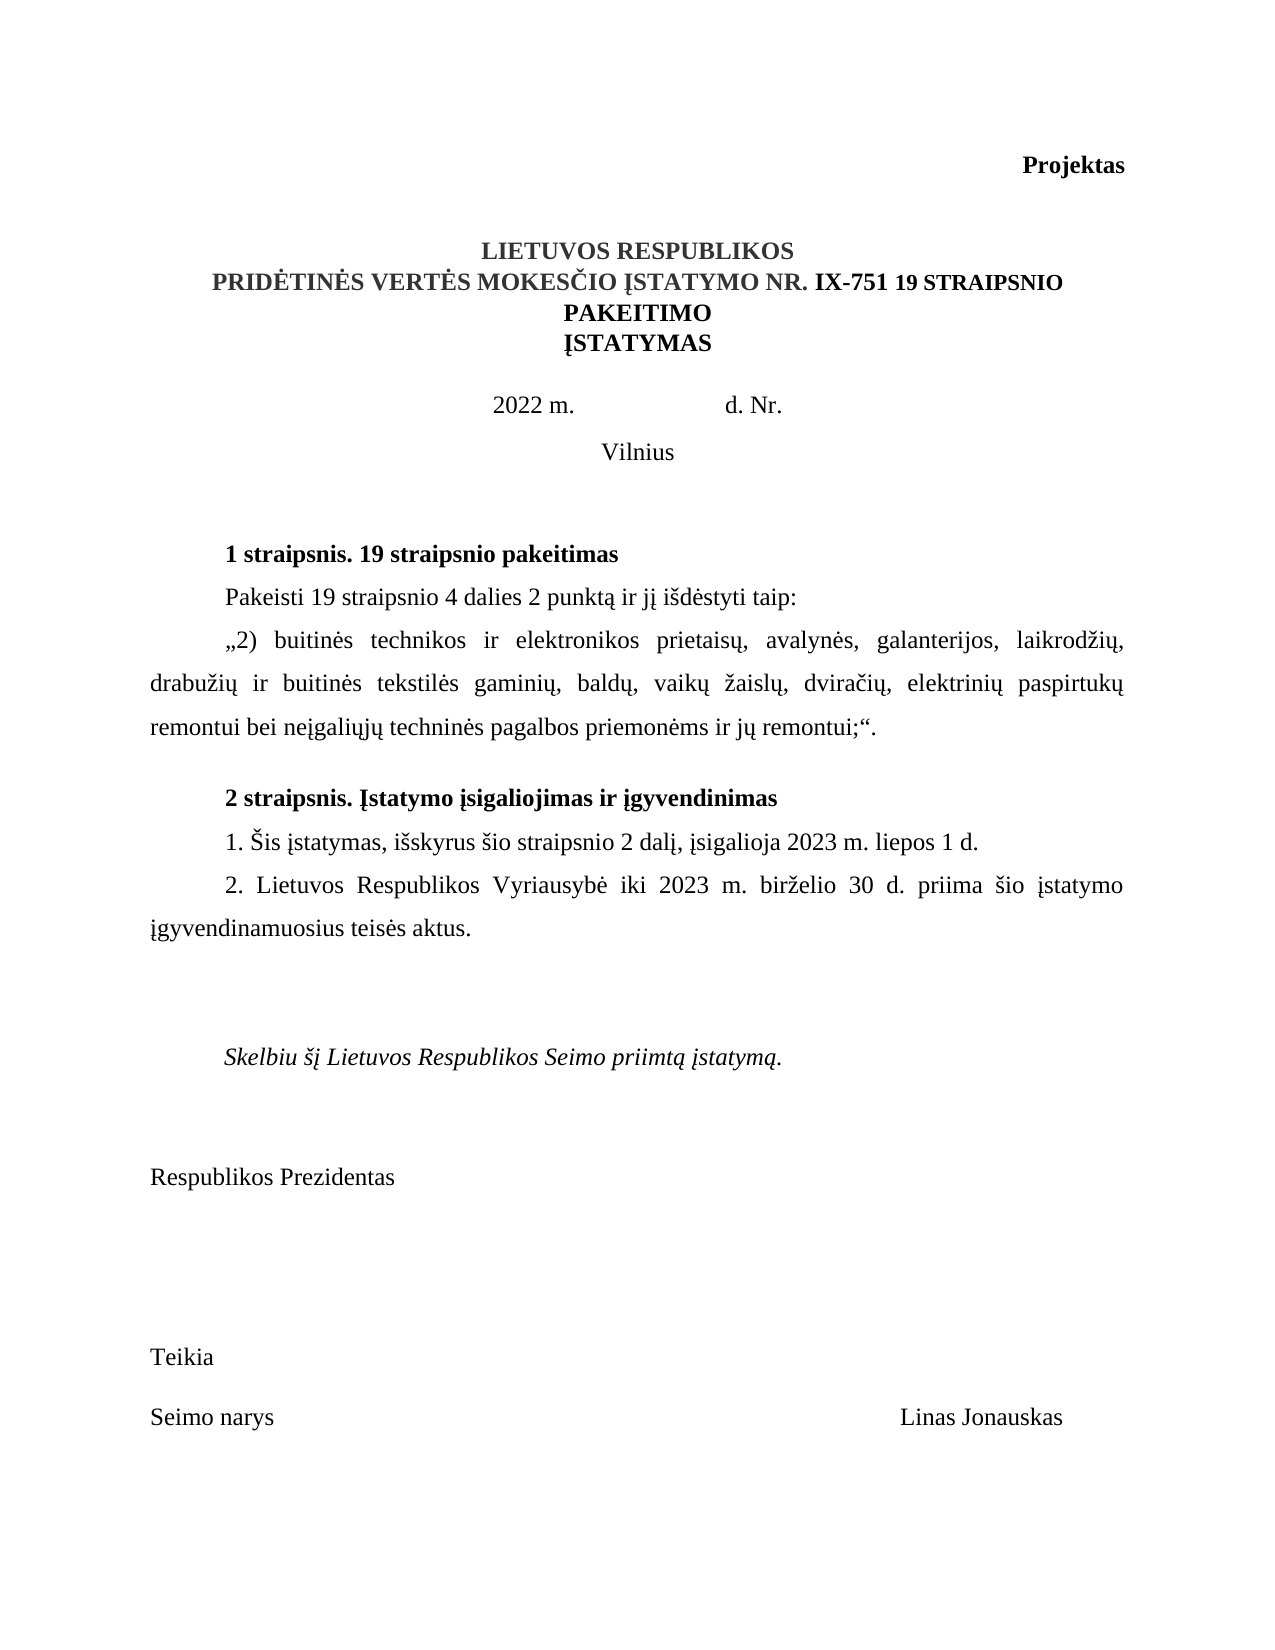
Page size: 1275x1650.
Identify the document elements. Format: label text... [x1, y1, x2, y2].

text 2. Lietuvos Respublikos Vyriausybė iki 2023 m. birželio 30 d. priima šio įstatymo įgyvendinamuosius teisės aktus. [150, 870, 1125, 942]
text Teikia [150, 1342, 1125, 1371]
text 2 straipsnis. Įstatymo įsigaliojimas ir įgyvendinimas [150, 783, 1125, 812]
text Seimo narys Linas Jonauskas [150, 1402, 1125, 1430]
text Pakeisti 19 straipsnio 4 dalies 2 punktą ir jį išdėstyti taip: [150, 582, 1125, 611]
text Lietuvos Respublikos [150, 236, 1125, 265]
text „2) buitinės technikos ir elektronikos prietaisų, avalynės, galanterijos, laikrodžių, drabužių ir buitinės tekstilės gaminių, baldų, vaikų žaislų, dviračių, elektrinių paspirtukų remontui bei neįgaliųjų techninės pagalbos priemonėms ir jų remontui;“. [150, 625, 1125, 740]
text 1 straipsnis. 19 straipsnio pakeitimas [150, 539, 1125, 568]
text Skelbiu šį Lietuvos Respublikos Seimo priimtą įstatymą. [150, 1042, 1125, 1071]
text 1. Šis įstatymas, išskyrus šio straipsnio 2 dalį, įsigalioja 2023 m. liepos 1 d. [150, 827, 1125, 855]
text pridėtinės vertės mokesčio įstatymO Nr. IX-751 19 STRAIPSNIO PAKEITIMO [150, 267, 1125, 326]
text Respublikos Prezidentas [150, 1162, 1125, 1191]
text Vilnius [150, 437, 1125, 466]
text 2022 m. d. Nr. [150, 390, 1125, 419]
text Projektas [150, 150, 1125, 179]
text ĮSTATYMAS [150, 328, 1125, 357]
